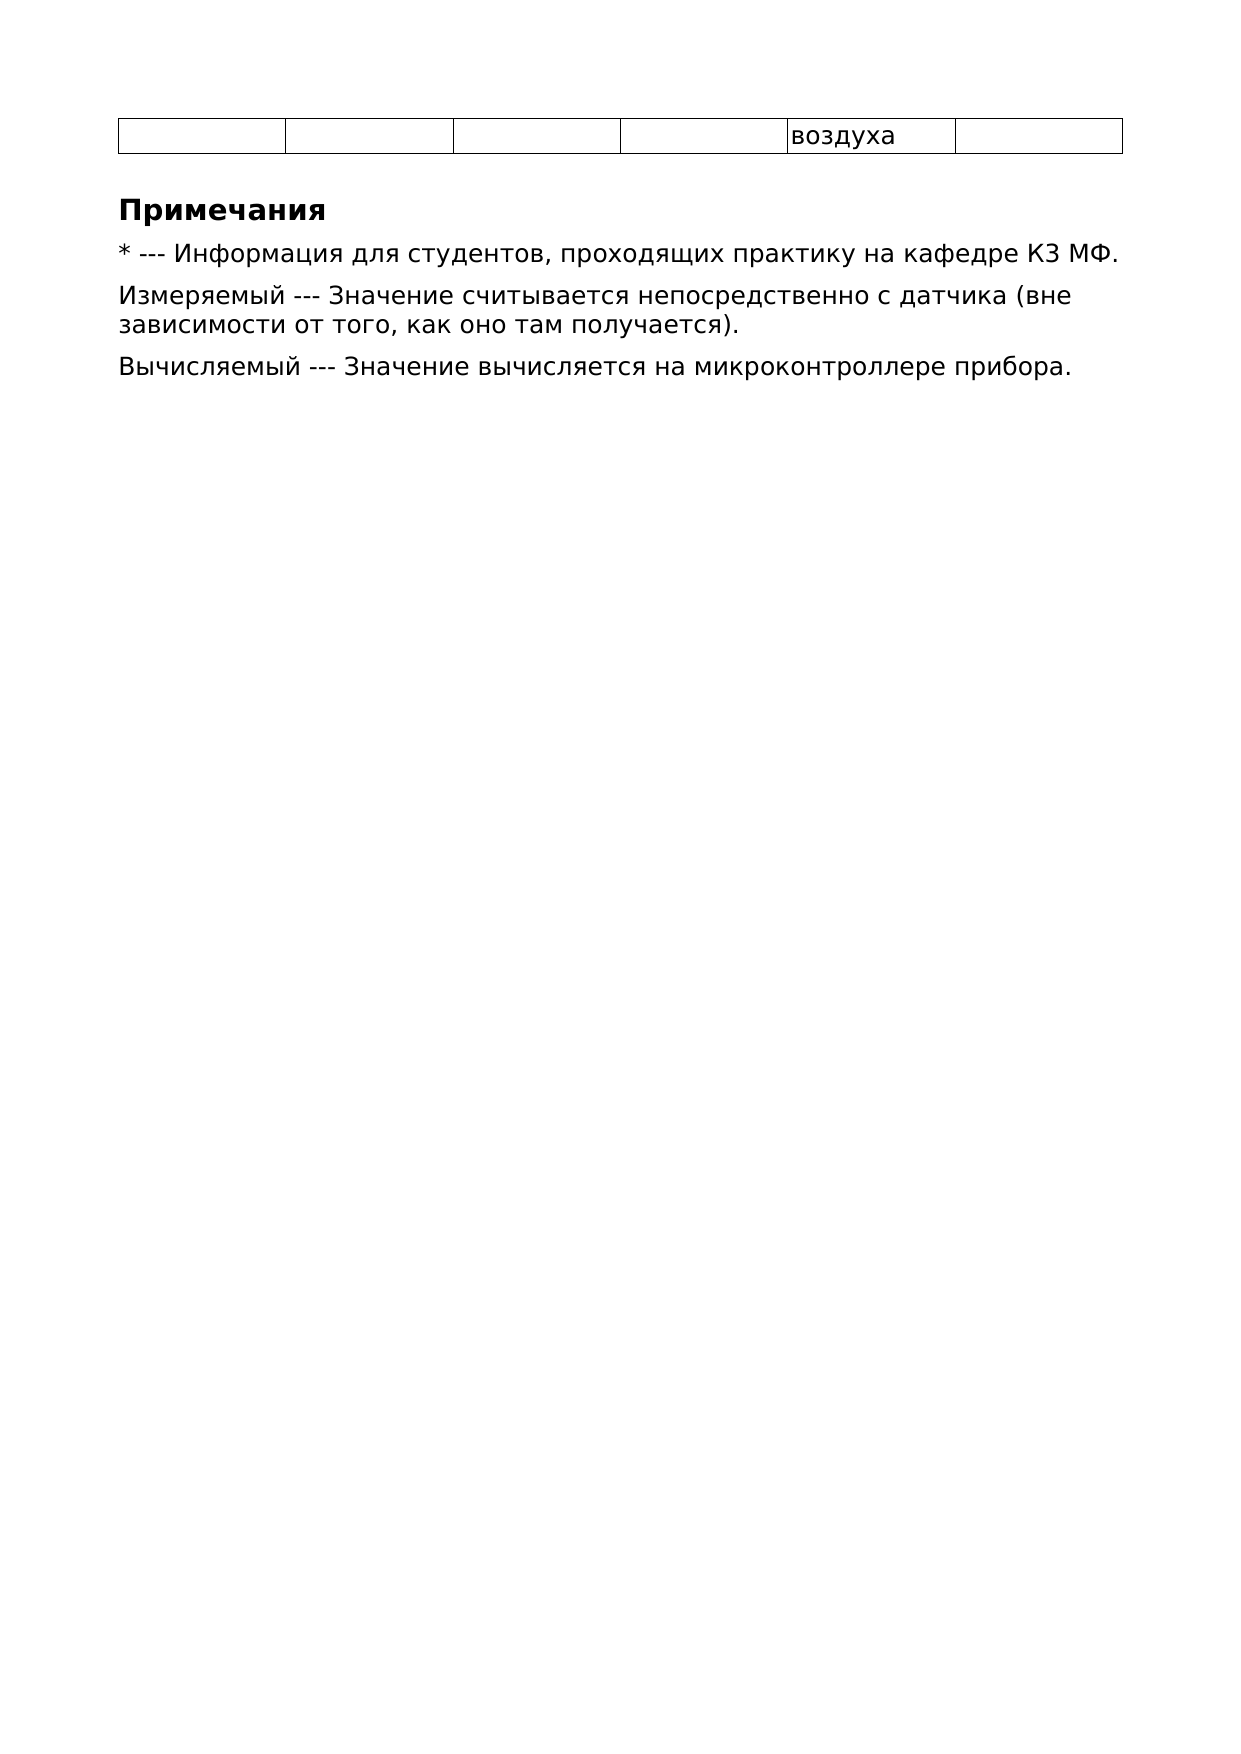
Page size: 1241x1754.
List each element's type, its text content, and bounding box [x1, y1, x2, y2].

table_cell [286, 119, 453, 153]
text Измеряемый --- Значение считывается непосредственно с датчика (вне зависимости от того, как оно там получается). [118, 281, 1122, 339]
table_cell воздуха [788, 119, 955, 153]
subtitle Примечания [118, 193, 1122, 227]
table_cell [956, 119, 1122, 153]
table_cell [454, 119, 620, 153]
text * --- Информация для студентов, проходящих практику на кафедре К3 МФ. [118, 239, 1122, 269]
table_cell [119, 119, 285, 153]
table_cell [621, 119, 787, 153]
text Вычисляемый --- Значение вычисляется на микроконтроллере прибора. [118, 352, 1122, 381]
